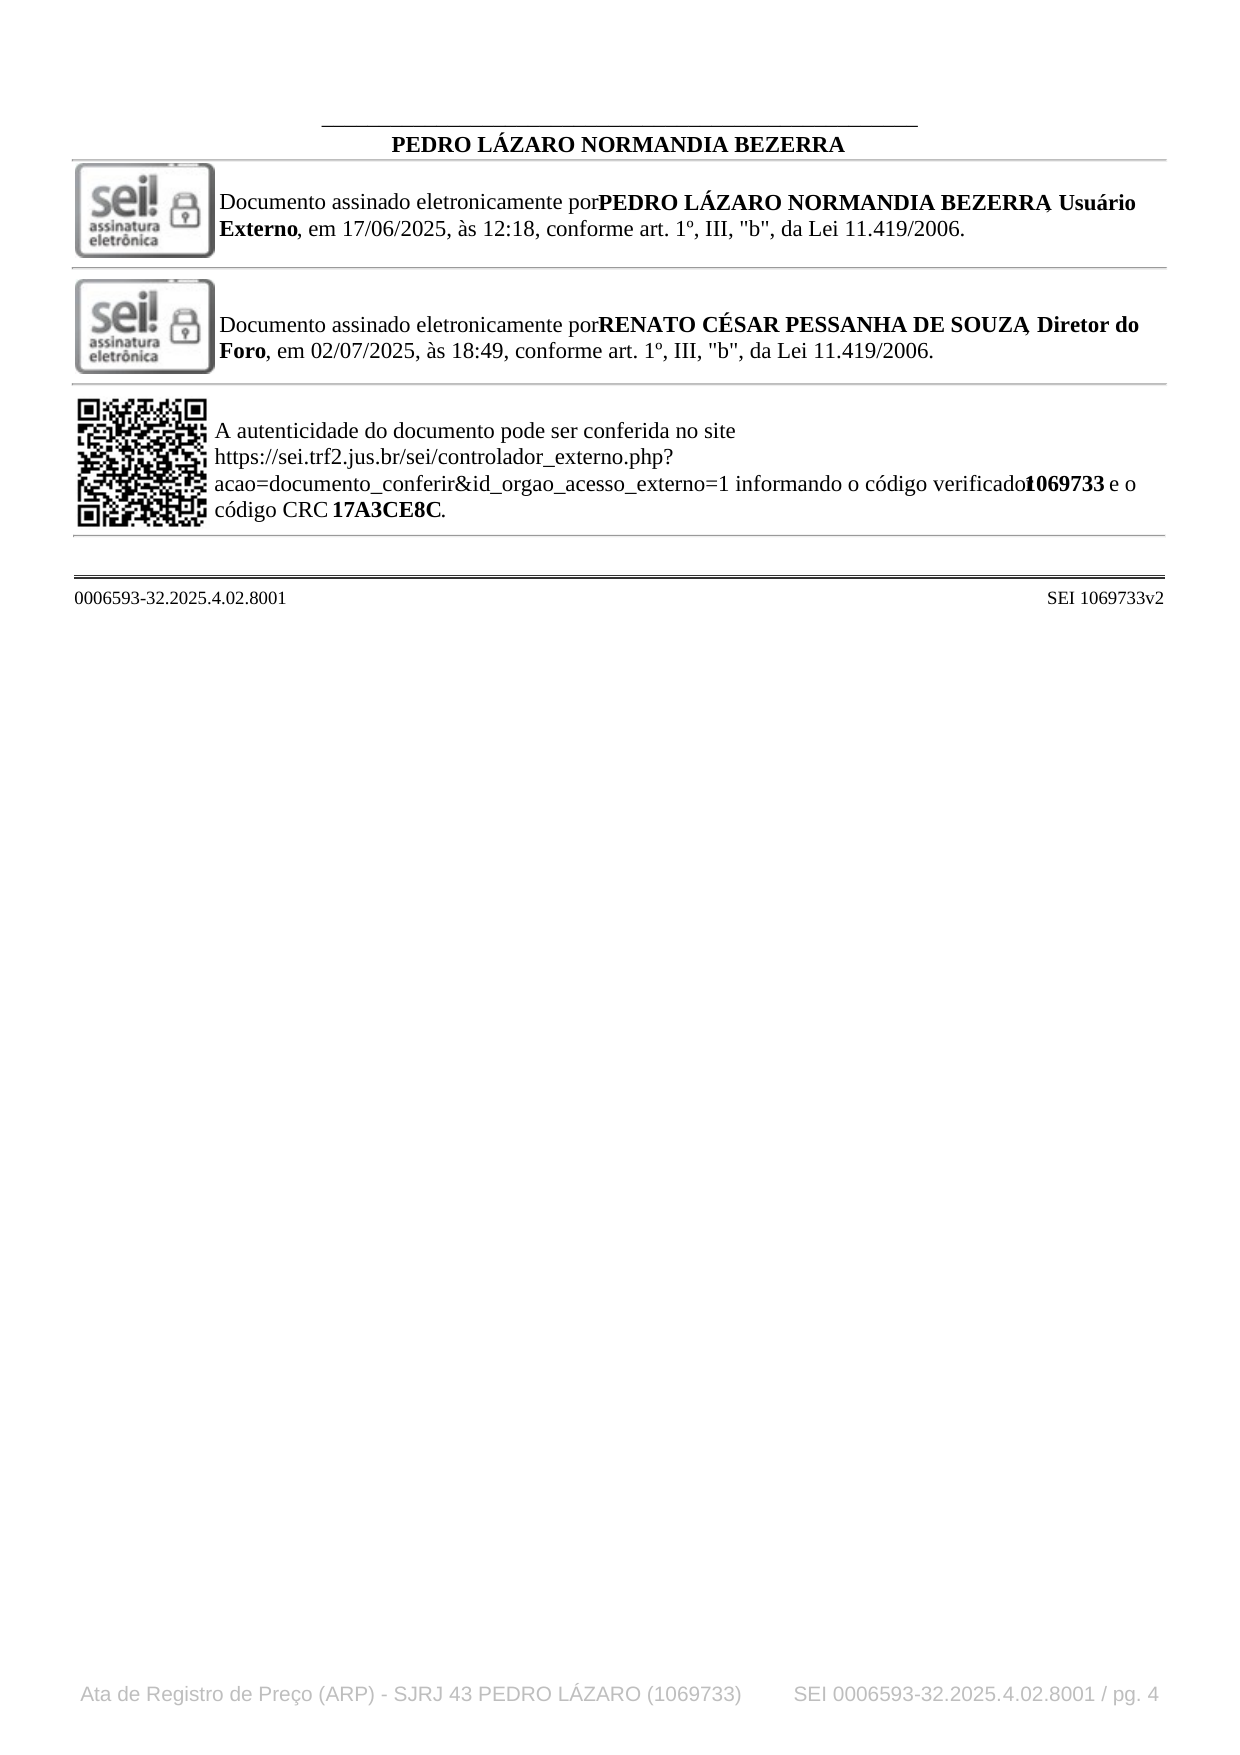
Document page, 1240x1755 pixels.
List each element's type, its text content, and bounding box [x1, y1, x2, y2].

text PEDRO LÁZARO NORMANDIA BEZERRA [72, 131, 1165, 158]
text ____________________________________________________ [72, 103, 1167, 129]
